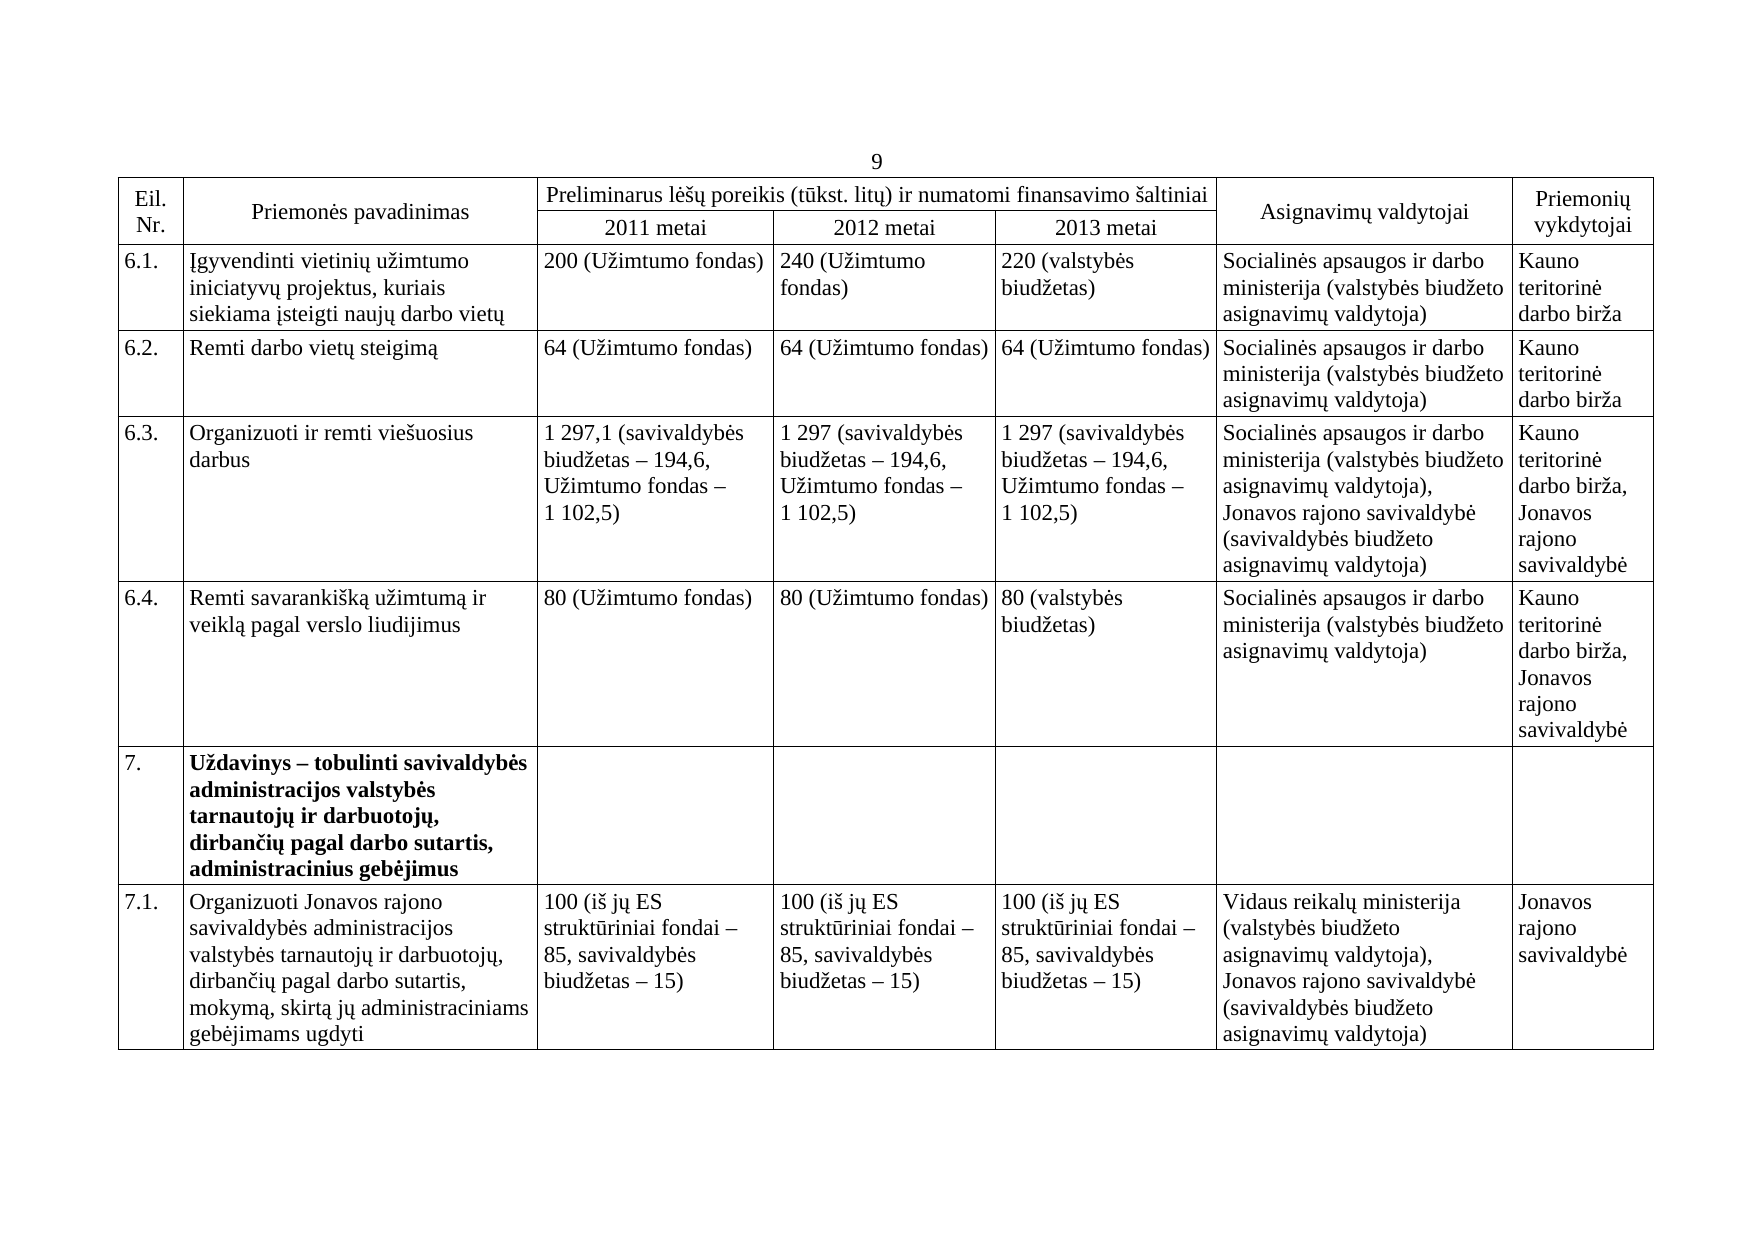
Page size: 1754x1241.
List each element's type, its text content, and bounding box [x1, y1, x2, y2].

table_cell 80 (Užimtumo fondas) [774, 582, 995, 746]
table_cell Uždavinys – tobulinti savivaldybės administracijos valstybės tarnautojų ir darbuotojų, dirbančių pagal darbo sutartis, administracinius gebėjimus [184, 747, 537, 884]
table_cell 240 (Užimtumo fondas) [774, 245, 995, 329]
table_cell Įgyvendinti vietinių užimtumo iniciatyvų projektus, kuriais siekiama įsteigti naujų darbo vietų [184, 245, 537, 329]
table_cell Jonavos rajono savivaldybė [1513, 885, 1653, 1049]
table_cell [538, 747, 773, 884]
table_cell 6.3. [119, 417, 183, 581]
table_cell [1513, 747, 1653, 884]
table_cell 6.4. [119, 582, 183, 746]
table_cell 7. [119, 747, 183, 884]
table_cell 6.1. [119, 245, 183, 329]
table_cell Remti darbo vietų steigimą [184, 331, 537, 416]
table_cell Kauno teritorinė darbo birža, Jonavos rajono savivaldybė [1513, 417, 1653, 581]
table_cell 1 297 (savivaldybės biudžetas – 194,6, Užimtumo fondas – 1 102,5) [996, 417, 1216, 581]
table_cell 220 (valstybės biudžetas) [996, 245, 1216, 329]
table_header Priemonės pavadinimas [184, 178, 537, 244]
table_cell Kauno teritorinė darbo birža [1513, 245, 1653, 329]
table_cell 100 (iš jų ES struktūriniai fondai – 85, savivaldybės biudžetas – 15) [996, 885, 1216, 1049]
table_cell 100 (iš jų ES struktūriniai fondai – 85, savivaldybės biudžetas – 15) [538, 885, 773, 1049]
table_cell 6.2. [119, 331, 183, 416]
table_cell 100 (iš jų ES struktūriniai fondai – 85, savivaldybės biudžetas – 15) [774, 885, 995, 1049]
table_cell Socialinės apsaugos ir darbo ministerija (valstybės biudžeto asignavimų valdytoja), Jonavos rajono savivaldybė (savivaldybės biudžeto asignavimų valdytoja) [1217, 417, 1512, 581]
table_cell 2012 metai [774, 211, 995, 244]
table_cell Socialinės apsaugos ir darbo ministerija (valstybės biudžeto asignavimų valdytoja) [1217, 245, 1512, 329]
table_cell 7.1. [119, 885, 183, 1049]
table_cell Remti savarankišką užimtumą ir veiklą pagal verslo liudijimus [184, 582, 537, 746]
table_cell 80 (valstybės biudžetas) [996, 582, 1216, 746]
table_header Eil. Nr. [119, 178, 183, 244]
table_header Asignavimų valdytojai [1217, 178, 1512, 244]
table_cell 64 (Užimtumo fondas) [996, 331, 1216, 416]
table_cell 64 (Užimtumo fondas) [774, 331, 995, 416]
table_cell Vidaus reikalų ministerija (valstybės biudžeto asignavimų valdytoja), Jonavos rajono savivaldybė (savivaldybės biudžeto asignavimų valdytoja) [1217, 885, 1512, 1049]
table_cell Kauno teritorinė darbo birža [1513, 331, 1653, 416]
table_cell 1 297 (savivaldybės biudžetas – 194,6, Užimtumo fondas – 1 102,5) [774, 417, 995, 581]
table_cell 2013 metai [996, 211, 1216, 244]
table_cell 80 (Užimtumo fondas) [538, 582, 773, 746]
table_cell [774, 747, 995, 884]
table_cell 1 297,1 (savivaldybės biudžetas – 194,6, Užimtumo fondas – 1 102,5)37) [538, 417, 773, 581]
table_cell Socialinės apsaugos ir darbo ministerija (valstybės biudžeto asignavimų valdytoja) [1217, 582, 1512, 746]
table_cell 64 (Užimtumo fondas) [538, 331, 773, 416]
table_cell [996, 747, 1216, 884]
table_cell [1217, 747, 1512, 884]
table_header Priemonių vykdytojai [1513, 178, 1653, 244]
table_header Preliminarus lėšų poreikis (tūkst. litų) ir numatomi finansavimo šaltiniai [538, 178, 1216, 210]
table_cell Organizuoti ir remti viešuosius darbus [184, 417, 537, 581]
table_cell 200 (Užimtumo fondas) [538, 245, 773, 329]
table_cell Kauno teritorinė darbo birža, Jonavos rajono savivaldybė [1513, 582, 1653, 746]
table_cell 2011 metai [538, 211, 773, 244]
table_cell Organizuoti Jonavos rajono savivaldybės administracijos valstybės tarnautojų ir darbuotojų, dirbančių pagal darbo sutartis, mokymą, skirtą jų administraciniams gebėjimams ugdyti [184, 885, 537, 1049]
table_cell Socialinės apsaugos ir darbo ministerija (valstybės biudžeto asignavimų valdytoja) [1217, 331, 1512, 416]
